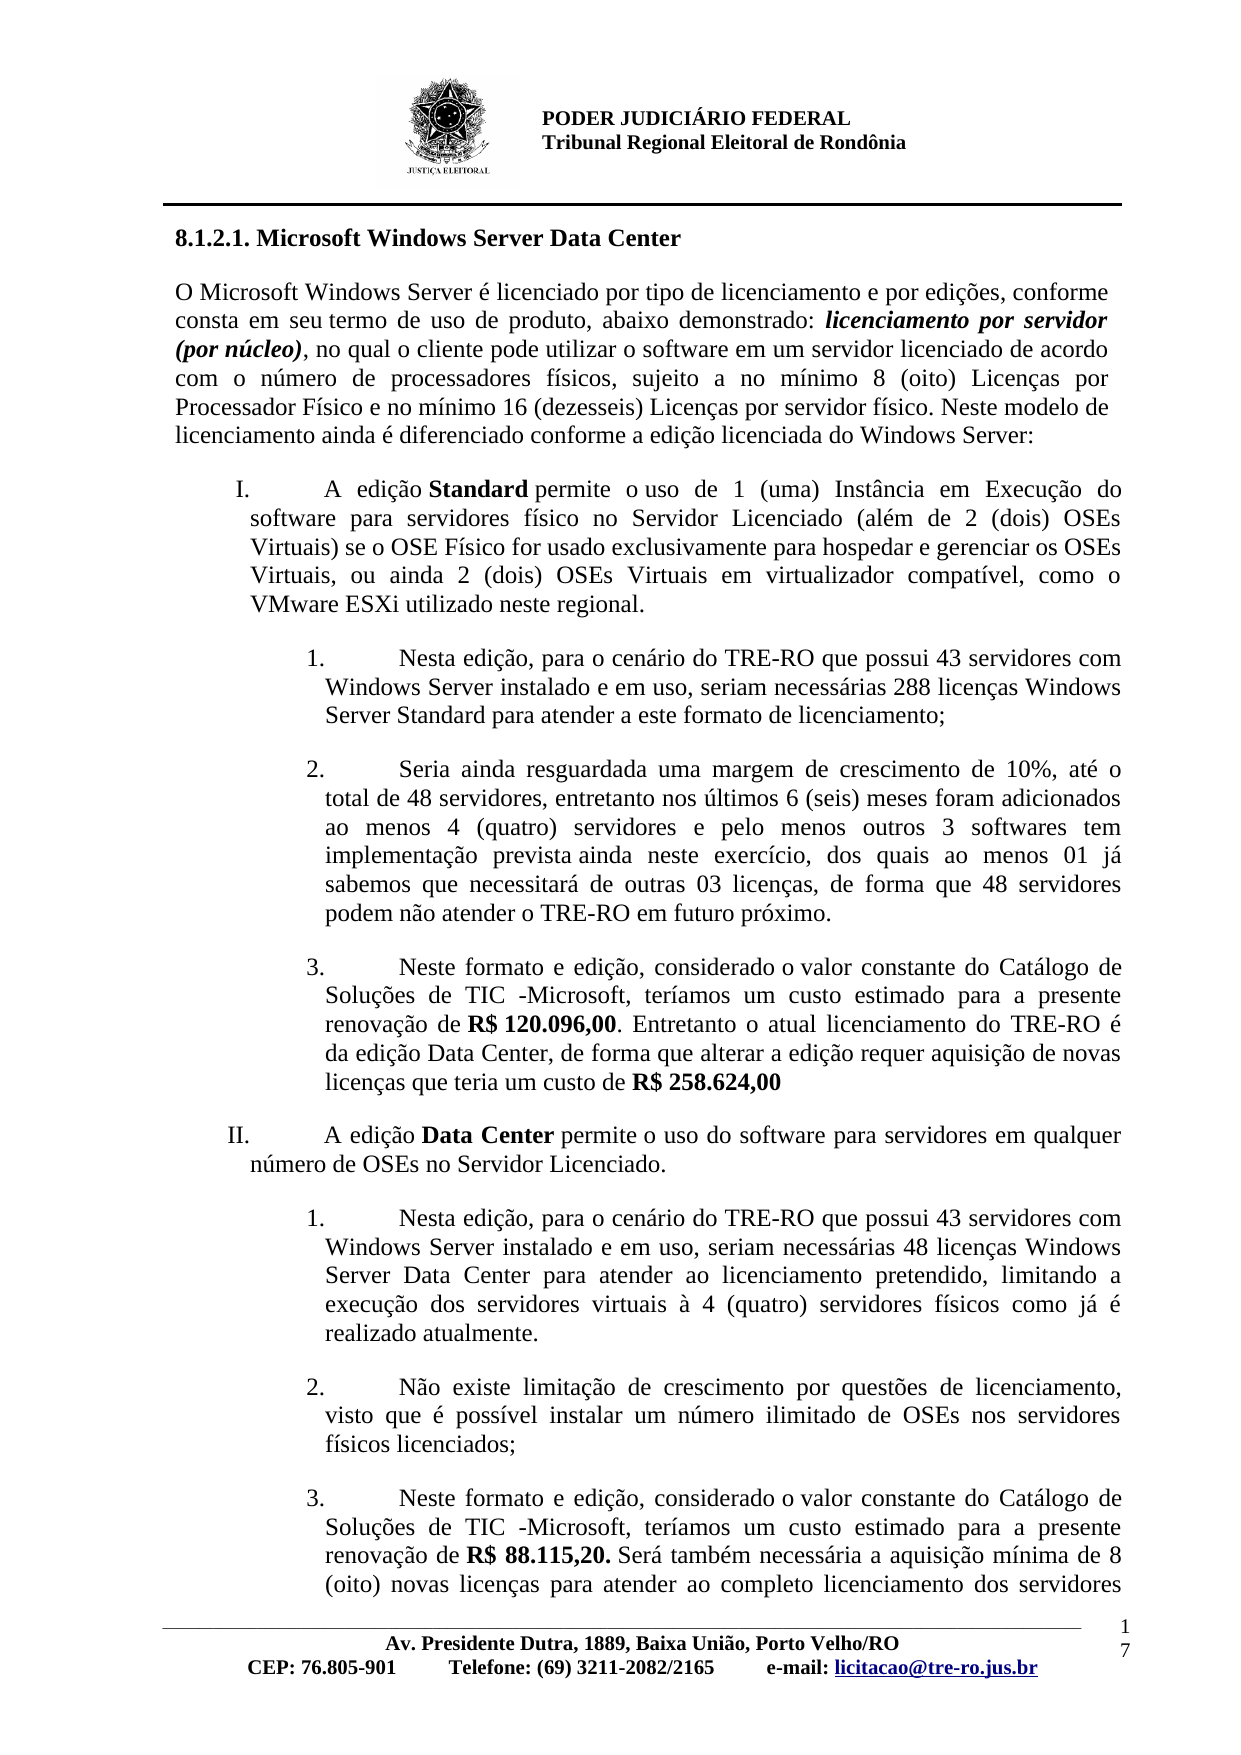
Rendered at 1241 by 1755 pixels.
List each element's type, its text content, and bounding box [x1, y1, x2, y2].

list A edição Data Center permite o uso do software para servidores em qualquer número de OSEs no Servidor Licenciado. [250, 1120, 1122, 1178]
list Neste formato e edição, considerado o valor constante do Catálogo de Soluções de TIC -Microsoft, teríamos um custo estimado para a presente renovação de R$ 88.115,20. Será também necessária a aquisição mínima de 8 (oito) novas licenças para atender ao completo licenciamento dos servidores [325, 1483, 1122, 1598]
list Não existe limitação de crescimento por questões de licenciamento, visto que é possível instalar um número ilimitado de OSEs nos servidores físicos licenciados; [325, 1372, 1122, 1458]
list Neste formato e edição, considerado o valor constante do Catálogo de Soluções de TIC -Microsoft, teríamos um custo estimado para a presente renovação de R$ 120.096,00. Entretanto o atual licenciamento do TRE-RO é da edição Data Center, de forma que alterar a edição requer aquisição de novas licenças que teria um custo de R$ 258.624,00 [325, 952, 1122, 1095]
text 8.1.2.1. Microsoft Windows Server Data Center [175, 223, 1110, 252]
text O Microsoft Windows Server é licenciado por tipo de licenciamento e por edições, conforme consta em seu termo de uso de produto, abaixo demonstrado: licenciamento por servidor (por núcleo), no qual o cliente pode utilizar o software em um servidor licenciado de acordo com o número de processadores físicos, sujeito a no mínimo 8 (oito) Licenças por Processador Físico e no mínimo 16 (dezesseis) Licenças por servidor físico. Neste modelo de licenciamento ainda é diferenciado conforme a edição licenciada do Windows Server: [175, 277, 1110, 449]
list Seria ainda resguardada uma margem de crescimento de 10%, até o total de 48 servidores, entretanto nos últimos 6 (seis) meses foram adicionados ao menos 4 (quatro) servidores e pelo menos outros 3 softwares tem implementação prevista ainda neste exercício, dos quais ao menos 01 já sabemos que necessitará de outras 03 licenças, de forma que 48 servidores podem não atender o TRE-RO em futuro próximo. [325, 754, 1122, 927]
list A edição Standard permite o uso de 1 (uma) Instância em Execução do software para servidores físico no Servidor Licenciado (além de 2 (dois) OSEs Virtuais) se o OSE Físico for usado exclusivamente para hospedar e gerenciar os OSEs Virtuais, ou ainda 2 (dois) OSEs Virtuais em virtualizador compatível, como o VMware ESXi utilizado neste regional. [250, 474, 1122, 618]
list Nesta edição, para o cenário do TRE-RO que possui 43 servidores com Windows Server instalado e em uso, seriam necessárias 48 licenças Windows Server Data Center para atender ao licenciamento pretendido, limitando a execução dos servidores virtuais à 4 (quatro) servidores físicos como já é realizado atualmente. [325, 1203, 1122, 1347]
list Nesta edição, para o cenário do TRE-RO que possui 43 servidores com Windows Server instalado e em uso, seriam necessárias 288 licenças Windows Server Standard para atender a este formato de licenciamento; [325, 643, 1122, 729]
